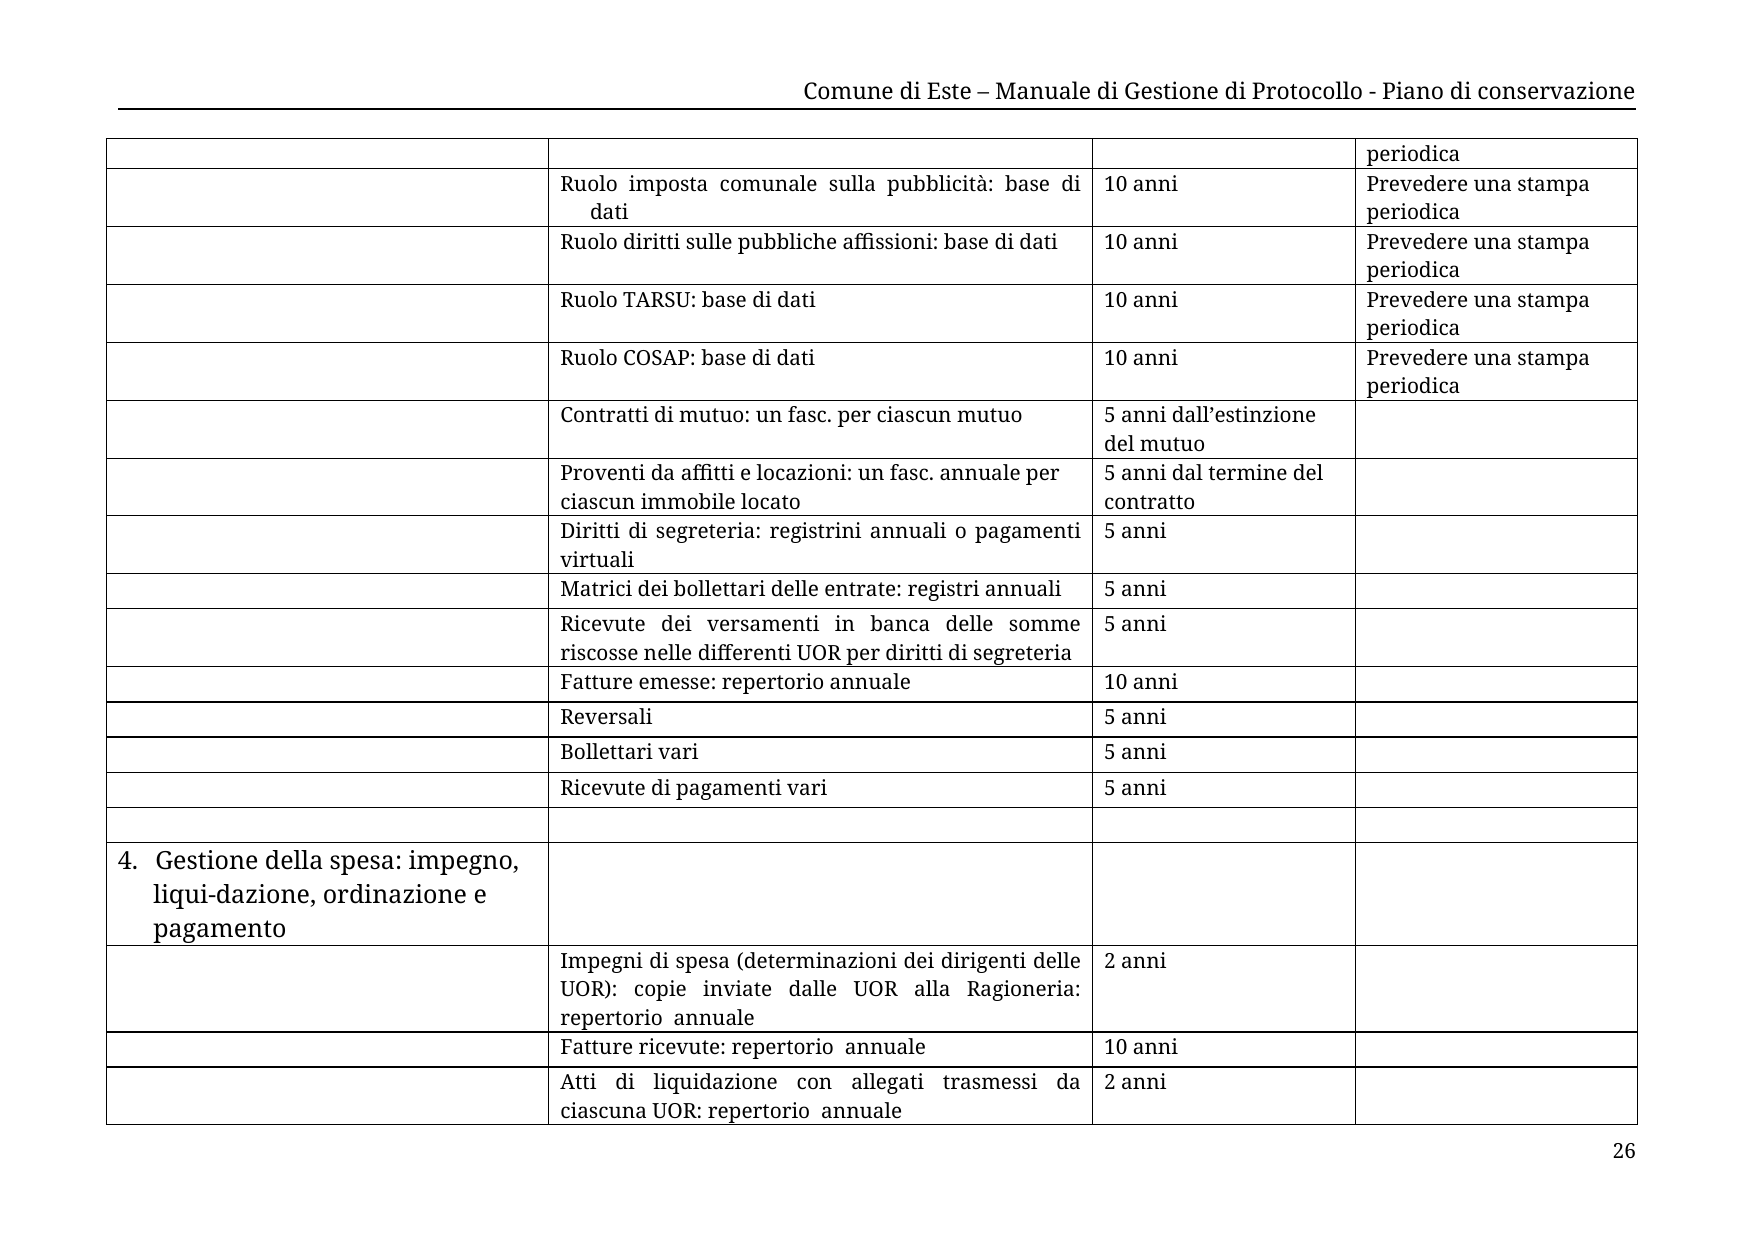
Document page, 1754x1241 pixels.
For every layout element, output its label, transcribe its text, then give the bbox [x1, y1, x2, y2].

table_cell [549, 843, 1092, 945]
table_cell [107, 285, 548, 342]
table_cell [107, 343, 548, 399]
table_cell [107, 227, 548, 284]
table_cell Contratti di mutuo: un fasc. per ciascun mutuo [549, 401, 1092, 457]
table_cell [107, 609, 548, 666]
table_cell [1356, 808, 1637, 842]
table_cell Fatture emesse: repertorio annuale [549, 667, 1092, 701]
table_cell Proventi da affitti e locazioni: un fasc. annuale per ciascun immobile locato [549, 459, 1092, 515]
table_cell [1356, 516, 1637, 573]
table_cell 10 anni [1093, 285, 1355, 342]
table_cell Prevedere una stampa periodica [1356, 343, 1637, 399]
table_cell 5 anni dal termine del contratto [1093, 459, 1355, 515]
table_cell Prevedere una stampa periodica [1356, 169, 1637, 226]
table_cell [107, 1068, 548, 1124]
table_cell Ruolo diritti sulle pubbliche affissioni: base di dati [549, 227, 1092, 284]
table_cell [107, 459, 548, 515]
table_cell [107, 808, 548, 842]
table_cell 10 anni [1093, 1033, 1355, 1066]
table_cell Impegni di spesa (determinazioni dei dirigenti delle UOR): copie inviate dalle UOR alla Ragioneria: repertorio annuale [549, 946, 1092, 1031]
table_cell Diritti di segreteria: registrini annuali o pagamenti virtuali [549, 516, 1092, 573]
table_cell [107, 667, 548, 701]
table_cell 5 anni dall’estinzione del mutuo [1093, 401, 1355, 457]
table_cell [107, 946, 548, 1031]
table_cell Ruolo imposta comunale sulla pubblicità: base di dati [549, 169, 1092, 226]
table_cell [107, 574, 548, 608]
table_cell [107, 1033, 548, 1066]
table_cell Ricevute di pagamenti vari [549, 773, 1092, 807]
table_cell [107, 773, 548, 807]
table_cell [549, 139, 1092, 168]
table_cell [1356, 1033, 1637, 1066]
table_cell 5 anni [1093, 516, 1355, 573]
table_cell [1093, 843, 1355, 945]
table_cell Reversali [549, 703, 1092, 736]
table_cell 5 anni [1093, 738, 1355, 772]
table_cell [1356, 1068, 1637, 1124]
table_cell 2 anni [1093, 1068, 1355, 1124]
table_cell 5 anni [1093, 609, 1355, 666]
table_cell 10 anni [1093, 169, 1355, 226]
table_cell [107, 401, 548, 457]
table_cell 5 anni [1093, 773, 1355, 807]
table_cell [107, 139, 548, 168]
table_cell [549, 808, 1092, 842]
table_cell 5 anni [1093, 574, 1355, 608]
table_cell periodica [1356, 139, 1637, 168]
table_cell [107, 703, 548, 736]
table_cell 10 anni [1093, 667, 1355, 701]
table_cell Ricevute dei versamenti in banca delle somme riscosse nelle differenti UOR per diritti di segreteria [549, 609, 1092, 666]
table_cell Matrici dei bollettari delle entrate: registri annuali [549, 574, 1092, 608]
table_cell Gestione della spesa: impegno, liqui-dazione, ordinazione e pagamento [107, 843, 548, 945]
table_cell [1356, 609, 1637, 666]
table_cell [1356, 843, 1637, 945]
table_cell [1356, 574, 1637, 608]
table_cell Ruolo TARSU: base di dati [549, 285, 1092, 342]
table_cell 10 anni [1093, 227, 1355, 284]
table_cell Bollettari vari [549, 738, 1092, 772]
table_cell 5 anni [1093, 703, 1355, 736]
table_cell [107, 738, 548, 772]
table_cell [107, 169, 548, 226]
table_cell Prevedere una stampa periodica [1356, 227, 1637, 284]
table_cell Atti di liquidazione con allegati trasmessi da ciascuna UOR: repertorio annuale [549, 1068, 1092, 1124]
table_cell [1356, 946, 1637, 1031]
table_cell [107, 516, 548, 573]
table_cell [1356, 459, 1637, 515]
table_cell [1356, 738, 1637, 772]
table_cell 2 anni [1093, 946, 1355, 1031]
table_cell [1093, 139, 1355, 168]
table_cell [1356, 703, 1637, 736]
table_cell [1356, 667, 1637, 701]
table_cell Prevedere una stampa periodica [1356, 285, 1637, 342]
table_cell [1093, 808, 1355, 842]
table_cell Ruolo COSAP: base di dati [549, 343, 1092, 399]
table_cell [1356, 401, 1637, 457]
table_cell [1356, 773, 1637, 807]
table_cell Fatture ricevute: repertorio annuale [549, 1033, 1092, 1066]
table_cell 10 anni [1093, 343, 1355, 399]
